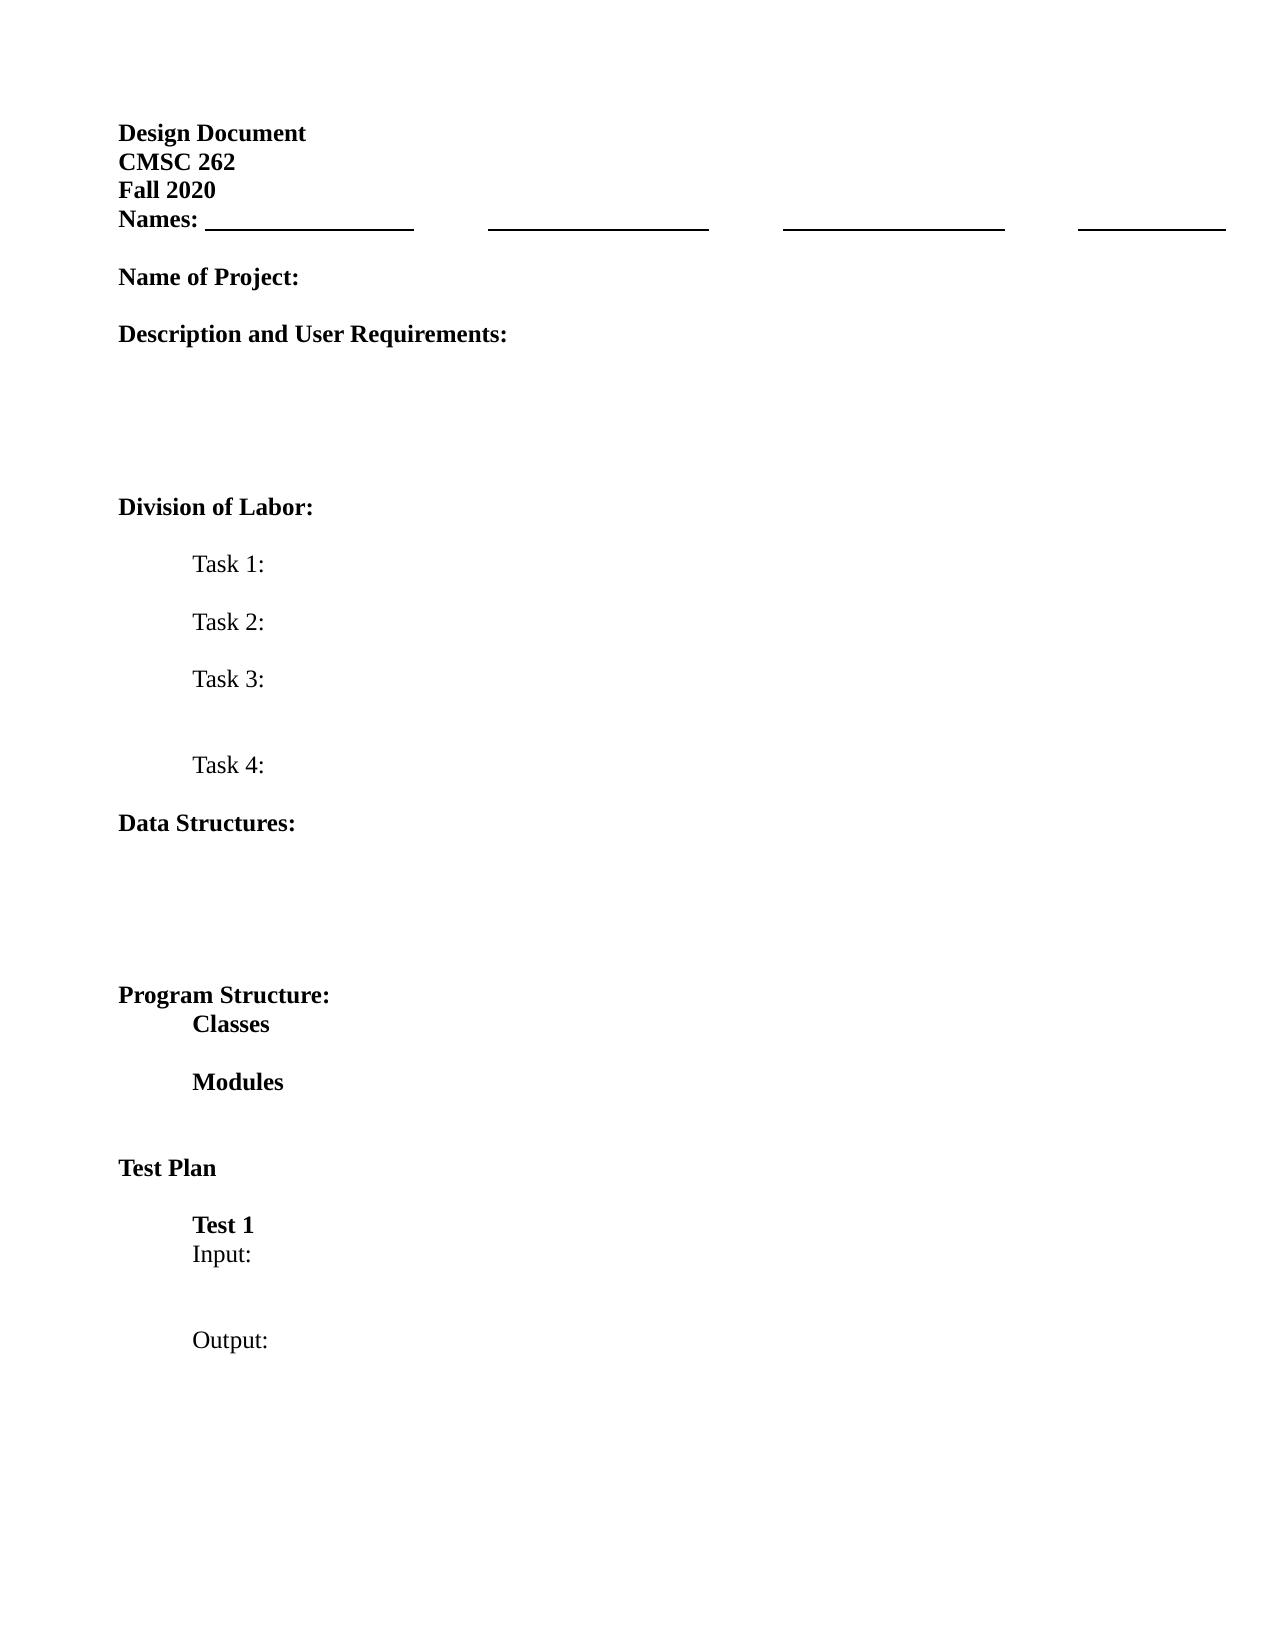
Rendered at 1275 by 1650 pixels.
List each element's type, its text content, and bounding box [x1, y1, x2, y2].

text Data Structures: [118, 808, 1157, 837]
text Name of Project: [118, 262, 1157, 291]
text Names: [118, 204, 1157, 233]
text Description and User Requirements: [118, 319, 1157, 348]
text Input: [118, 1239, 1157, 1268]
text Test Plan [118, 1153, 1157, 1182]
text Task 2: [118, 607, 1157, 636]
text Modules [118, 1067, 1157, 1096]
text Task 1: [118, 549, 1157, 578]
text Fall 2020 [118, 176, 1157, 204]
text Classes [118, 1009, 1157, 1038]
text Task 3: [118, 664, 1157, 693]
text Division of Labor: [118, 492, 1157, 521]
text CMSC 262 [118, 147, 1157, 176]
text Program Structure: [118, 981, 1157, 1009]
text Task 4: [118, 751, 1157, 779]
text Output: [118, 1326, 1157, 1354]
text Test 1 [118, 1211, 1157, 1239]
text Design Document [118, 118, 1157, 147]
